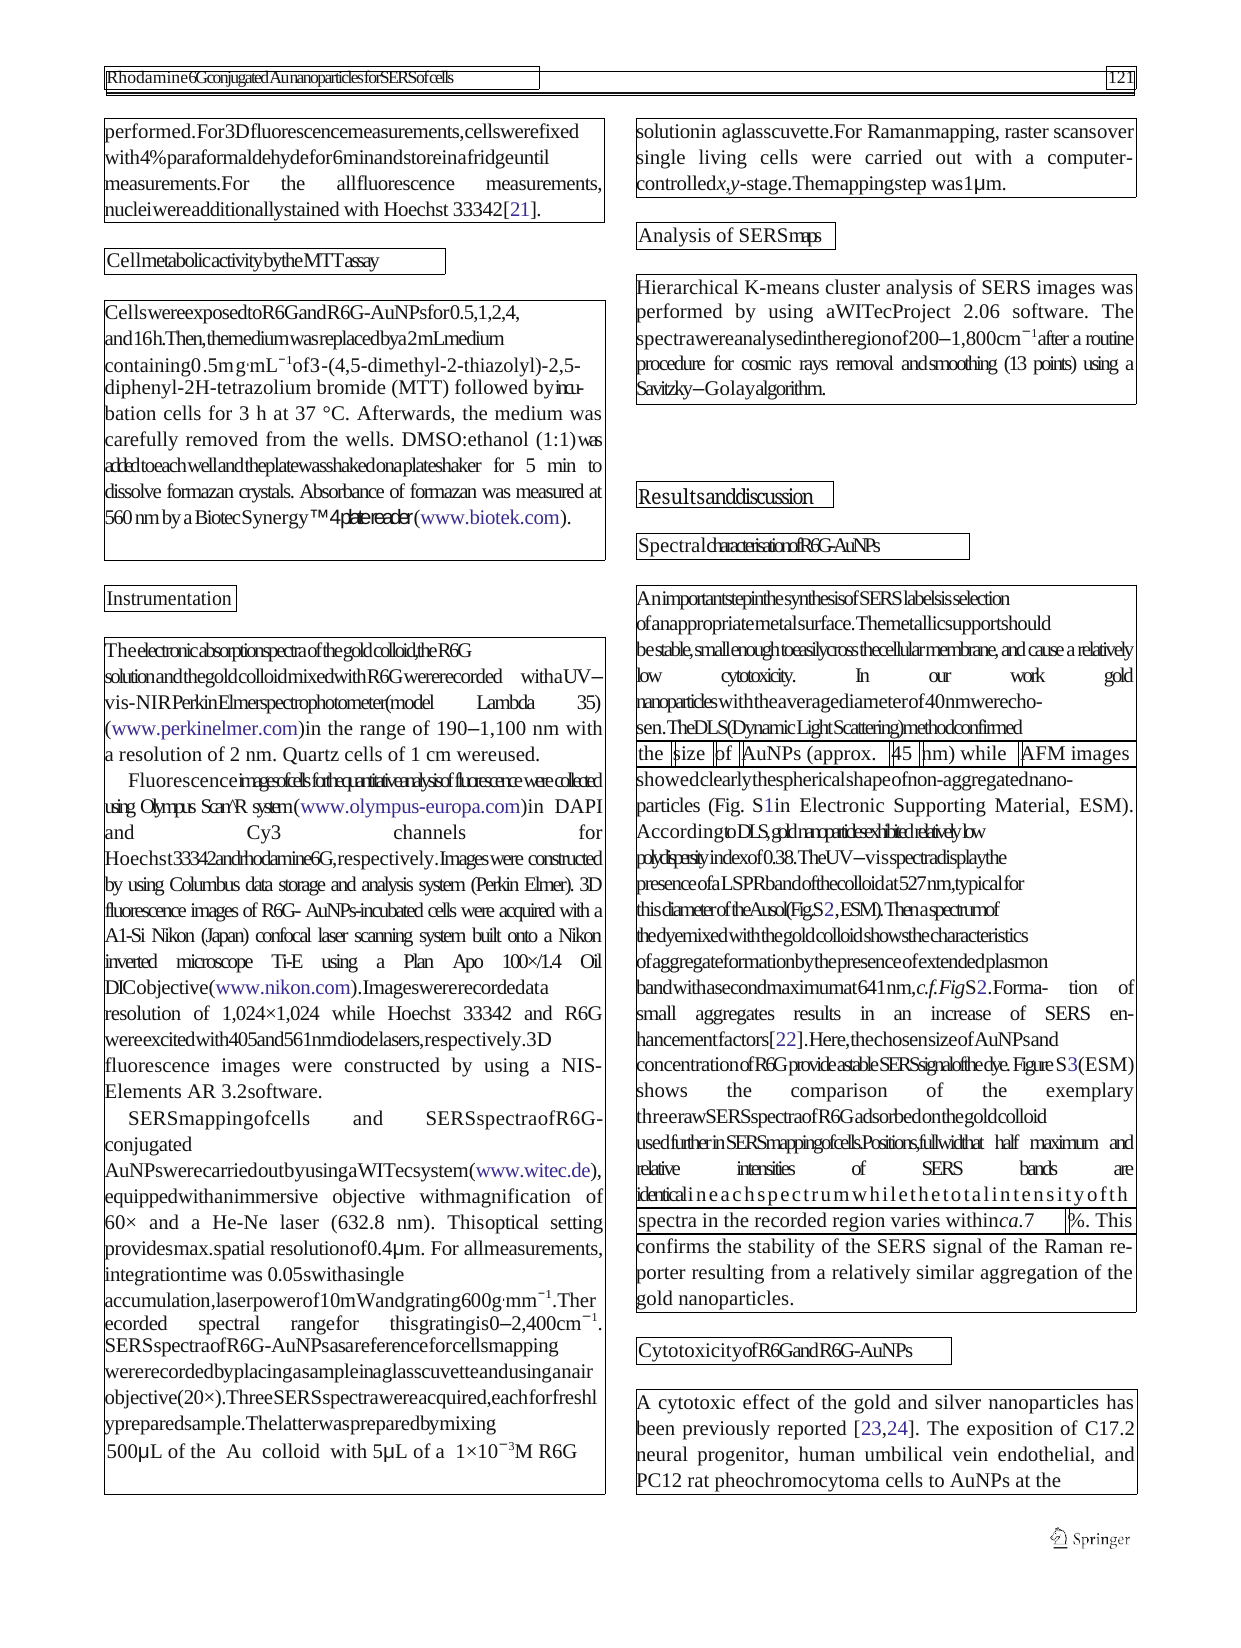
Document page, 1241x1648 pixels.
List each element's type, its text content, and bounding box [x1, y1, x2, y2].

picture [1050, 1527, 1130, 1549]
text %. This [1067, 1208, 1136, 1232]
text AnimportantstepinthesynthesisofSERSlabelsisselection ofanappropriatemetalsurface.Themetallicsupportshould bestable,smallenoughtoeasilycrossthecellularmembrane, and cause a relatively low cytotoxicity. In our work gold nanoparticleswiththeaveragediameterof40nmwerecho- sen.TheDLS(DynamicLightScattering)methodconfirmed [637, 586, 1134, 739]
text SpectralcharacterisationofR6G-AuNPs [638, 534, 969, 557]
text containing0.5mg⋅mL−1of3-(4,5-dimethyl-2-thiazolyl)-2,5-diphenyl-2H-tetrazolium bromide (MTT) followed byincu- [105, 352, 602, 399]
text wererecordedbyplacingasampleinaglasscuvetteandusinganairobjective(20×).ThreeSERSspectrawereacquired,eachforfreshlypreparedsample.Thelatterwaspreparedbymixing [105, 1359, 602, 1435]
text Analysis of SERSmaps [638, 223, 835, 247]
text nm) while [921, 741, 1018, 765]
text Fluorescenceimagesofcellsforthequantitativeanalysisof fluorescence were collected using Olympus Scan^R system(www.olympus-europa.com)in DAPI and Cy3 channels for Hoechst33342andrhodamine6G,respectively.Imageswere constructed by using Columbus data storage and analysis system (Perkin Elmer). 3D fluorescence images of R6G- AuNPs-incubated cells were acquired with a A1-Si Nikon (Japan) confocal laser scanning system built onto a Nikon inverted microscope Ti-E using a Plan Apo 100×/1.4 Oil DICobjective(www.nikon.com).Imageswererecordedata resolution of 1,024×1,024 while Hoechst 33342 and R6G wereexcitedwith405and561nmdiodelasers,respectively.3D fluorescence images were constructed by using a NIS- Elements AR 3.2software. [105, 768, 603, 1103]
text solutionin aglasscuvette.For Ramanmapping, raster scansover single living cells were carried out with a computer-controlledx,y-stage.Themappingstep was1μm. [637, 119, 1134, 195]
text performed.For3Dfluorescencemeasurements,cellswerefixed with4%paraformaldehydefor6minandstoreinafridgeuntil measurements.For the allfluorescence measurements, nucleiwereadditionallystained with Hoechst 33342[21]. [105, 119, 603, 221]
text Resultsanddiscussion [638, 482, 833, 507]
text [106, 67, 538, 71]
text SERSmappingofcells and SERSspectraofR6G-conjugated AuNPswerecarriedoutbyusingaWITecsystem(www.witec.de),equippedwithanimmersive objective withmagnification of 60× and a He-Ne laser (632.8 nm). Thisoptical setting providesmax.spatial resolutionof0.4μm. For allmeasurements, integrationtime was 0.05swithasingle [105, 1106, 603, 1286]
text CellswereexposedtoR6GandR6G-AuNPsfor0.5,1,2,4, and16h.Then,themediumwasreplacedbya2mLmedium [105, 301, 603, 350]
text confirms the stability of the SERS signal of the Raman re- porter resulting from a relatively similar aggregation of the gold nanoparticles. [637, 1234, 1134, 1310]
text Hierarchical K-means cluster analysis of SERS images was performed by using aWITecProject 2.06 software. The spectrawereanalysedintheregionof200–1,800cm−1after a routine procedure for cosmic rays removal andsmoothing (13 points) using a Savitzky–Golayalgorithm. [637, 275, 1134, 399]
text 121 [1108, 67, 1136, 87]
text AFM images [1020, 741, 1136, 765]
text 45 [891, 741, 919, 765]
text A cytotoxic effect of the gold and silver nanoparticles has been previously reported [23,24]. The exposition of C17.2 neural progenitor, human umbilical vein endothelial, and PC12 rat pheochromocytoma cells to AuNPs at the [637, 1390, 1135, 1492]
text CellmetabolicactivitybytheMTTassay [106, 249, 445, 272]
text size [673, 741, 713, 765]
text the [638, 741, 671, 765]
text showedclearlythesphericalshapeofnon-aggregatednano- particles (Fig. S1in Electronic Supporting Material, ESM). AccordingtoDLS,goldnanoparticlesexhibitedrelativelylow polydispersityindexof0.38.TheUV–visspectradisplaythe presenceofaLSPRbandofthecolloidat527nm,typicalfor thisdiameteroftheAusol(Fig.S2,ESM).Thenaspectrumof thedyemixedwiththegoldcolloidshowsthecharacteristics ofaggregateformationbythepresenceofextendedplasmon bandwithasecondmaximumat641nm,c.f.FigS2.Forma- tion of small aggregates results in an increase of SERS en- hancementfactors[22].Here,thechosensizeofAuNPsand concentrationofR6GprovideastableSERSsignalofthedye. Figure S3(ESM) shows the comparison of the exemplary threerawSERSspectraofR6Gadsorbedonthegoldcolloid usedfurtherinSERSmappingofcells.Positions,fullwidthat half maximum and relative intensities of SERS bands are identicalineachspectrumwhilethetotalintensityofthe [637, 767, 1134, 1207]
text AuNPs (approx. [741, 741, 889, 765]
text Instrumentation [106, 586, 236, 610]
text spectra in the recorded region varies withinca.7 [638, 1208, 1065, 1232]
text accumulation,laserpowerof10mWandgrating600g⋅mm−1.Therecorded spectral rangefor thisgratingis0–2,400cm−1. SERSspectraofR6G-AuNPsasareferenceforcellsmapping [105, 1288, 603, 1357]
text 500μL of the Au colloid with 5μL of a 1×10−3M R6G [106, 1437, 605, 1463]
text bation cells for 3 h at 37 °C. Afterwards, the medium was carefully removed from the wells. DMSO:ethanol (1:1)was addedtoeachwellandtheplatewasshakedonaplateshaker for 5 min to dissolve formazan crystals. Absorbance of formazan was measured at 560 nm by a BiotecSynergy™4 plate reader(www.biotek.com). [105, 401, 603, 529]
text Rhodamine6GconjugatedAunanoparticlesforSERSofcells [107, 72, 538, 87]
text of [714, 741, 739, 765]
text Theelectronicabsorptionspectraofthegoldcolloid,theR6G solutionandthegoldcolloidmixedwithR6Gwererecorded withaUV–vis-NIRPerkinElmerspectrophotometer(model Lambda 35)(www.perkinelmer.com)in the range of 190–1,100 nm with a resolution of 2 nm. Quartz cells of 1 cm wereused. [105, 638, 603, 766]
text CytotoxicityofR6GandR6G-AuNPs [638, 1338, 951, 1362]
